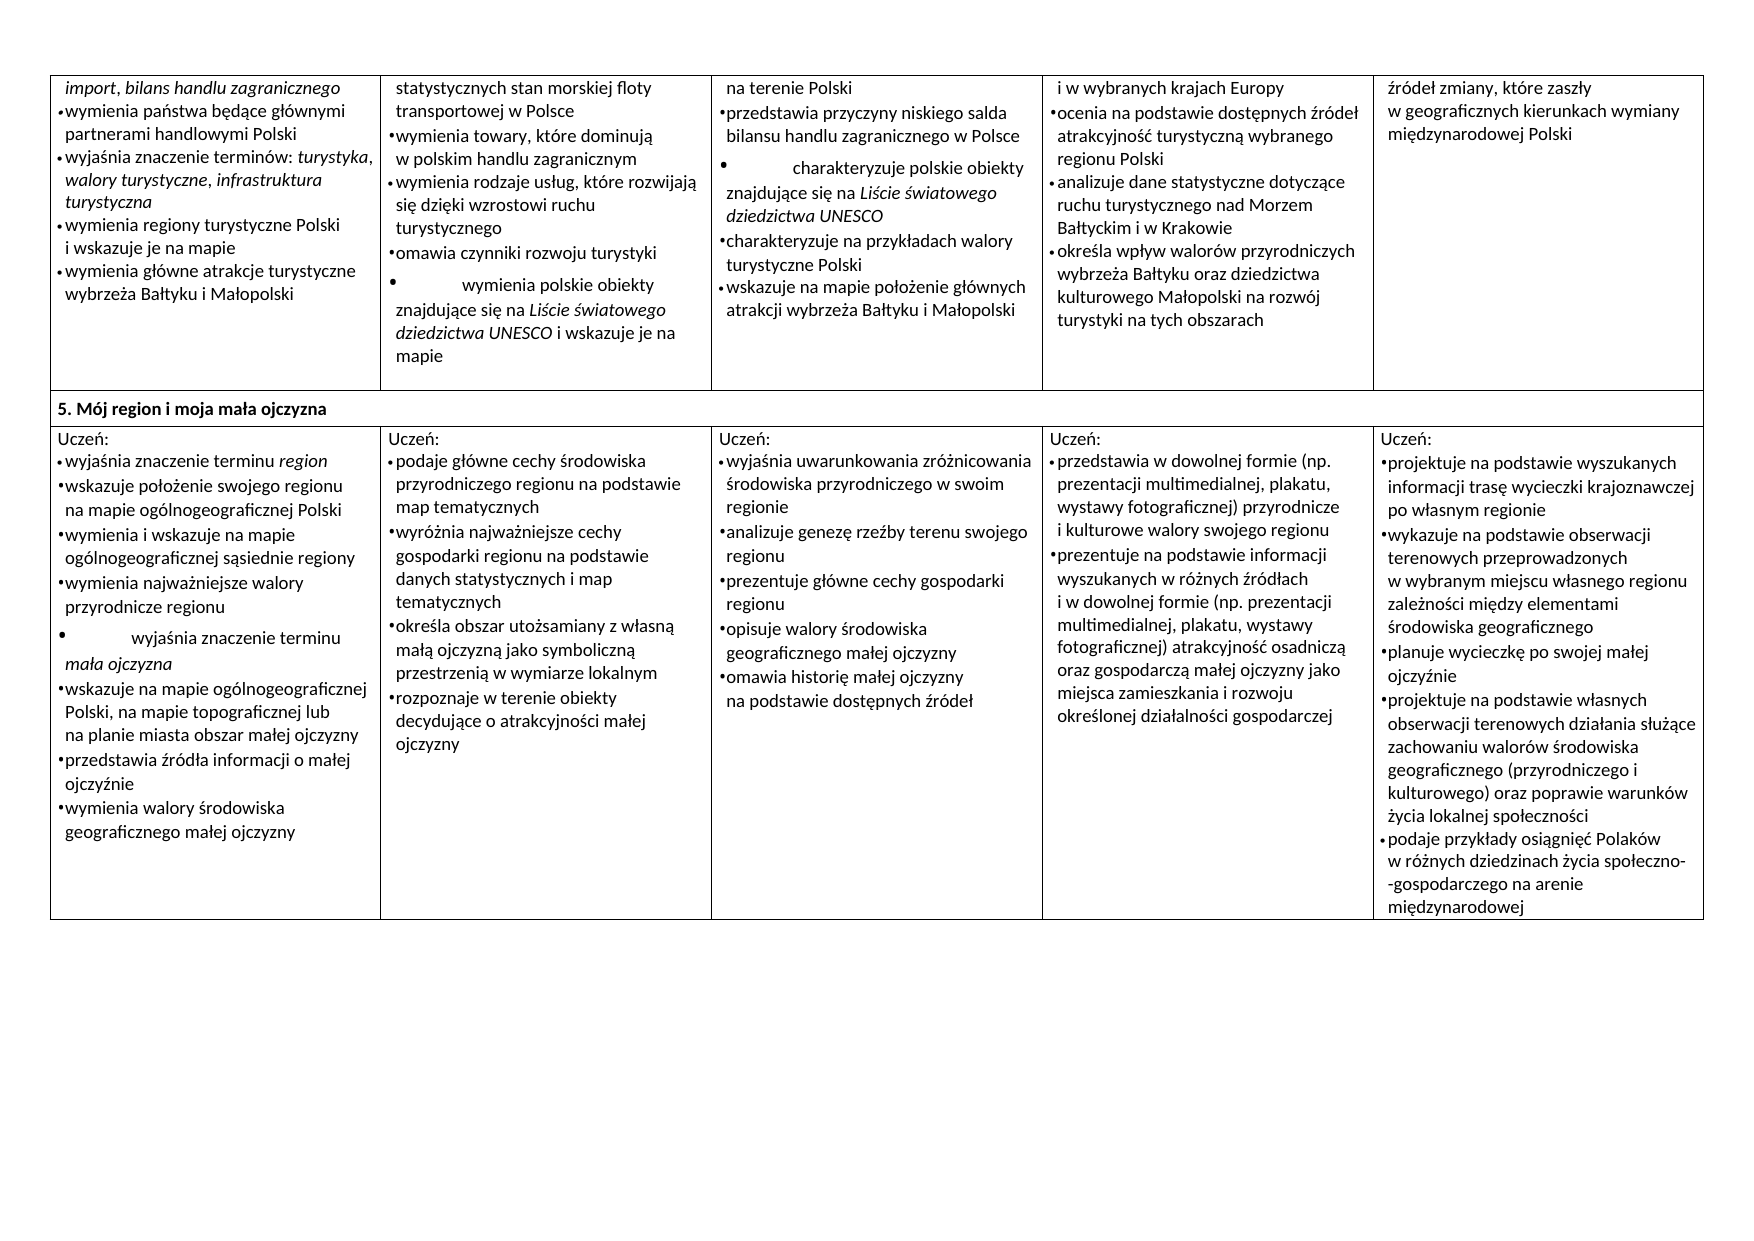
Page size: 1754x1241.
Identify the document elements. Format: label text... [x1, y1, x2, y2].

table_cell źródeł zmiany, które zaszły w geograficznych kierunkach wymiany międzynarodowej Polski [1374, 76, 1703, 390]
table_cell Uczeń: przedstawia w dowolnej formie (np. prezentacji multimedialnej, plakatu, wystawy fotograficznej) przyrodnicze i kulturowe walory swojego regionu prezentuje na podstawie informacji wyszukanych w różnych źródłach i w dowolnej formie (np. prezentacji multimedialnej, plakatu, wystawy fotograficznej) atrakcyjność osadniczą oraz gospodarczą małej ojczyzny jako miejsca zamieszkania i rozwoju określonej działalności gospodarczej [1043, 427, 1373, 918]
table_cell Uczeń: podaje główne cechy środowiska przyrodniczego regionu na podstawie map tematycznych wyróżnia najważniejsze cechy gospodarki regionu na podstawie danych statystycznych i map tematycznych określa obszar utożsamiany z własną małą ojczyzną jako symboliczną przestrzenią w wymiarze lokalnym rozpoznaje w terenie obiekty decydujące o atrakcyjności małej ojczyzny [381, 427, 711, 918]
table_cell import, bilans handlu zagranicznego wymienia państwa będące głównymi partnerami handlowymi Polski wyjaśnia znaczenie terminów: turystyka, walory turystyczne, infrastruktura turystyczna wymienia regiony turystyczne Polski i wskazuje je na mapie wymienia główne atrakcje turystyczne wybrzeża Bałtyku i Małopolski [51, 76, 380, 390]
table_cell Uczeń: wyjaśnia uwarunkowania zróżnicowania środowiska przyrodniczego w swoim regionie analizuje genezę rzeźby terenu swojego regionu prezentuje główne cechy gospodarki regionu opisuje walory środowiska geograficznego małej ojczyzny omawia historię małej ojczyzny na podstawie dostępnych źródeł [712, 427, 1042, 918]
table_cell i w wybranych krajach Europy ocenia na podstawie dostępnych źródeł atrakcyjność turystyczną wybranego regionu Polski analizuje dane statystyczne dotyczące ruchu turystycznego nad Morzem Bałtyckim i w Krakowie określa wpływ walorów przyrodniczych wybrzeża Bałtyku oraz dziedzictwa kulturowego Małopolski na rozwój turystyki na tych obszarach [1043, 76, 1373, 390]
table_cell 5. Mój region i moja mała ojczyzna [51, 391, 1703, 426]
table_cell na terenie Polski przedstawia przyczyny niskiego salda bilansu handlu zagranicznego w Polsce charakteryzuje polskie obiekty znajdujące się na Liście światowego dziedzictwa UNESCO charakteryzuje na przykładach walory turystyczne Polski wskazuje na mapie położenie głównych atrakcji wybrzeża Bałtyku i Małopolski [712, 76, 1042, 390]
table_cell statystycznych stan morskiej floty transportowej w Polsce wymienia towary, które dominują w polskim handlu zagranicznym wymienia rodzaje usług, które rozwijają się dzięki wzrostowi ruchu turystycznego omawia czynniki rozwoju turystyki wymienia polskie obiekty znajdujące się na Liście światowego dziedzictwa UNESCO i wskazuje je na mapie [381, 76, 711, 390]
table_cell Uczeń: wyjaśnia znaczenie terminu region wskazuje położenie swojego regionu na mapie ogólnogeograficznej Polski wymienia i wskazuje na mapie ogólnogeograficznej sąsiednie regiony wymienia najważniejsze walory przyrodnicze regionu wyjaśnia znaczenie terminu mała ojczyzna wskazuje na mapie ogólnogeograficznej Polski, na mapie topograficznej lub na planie miasta obszar małej ojczyzny przedstawia źródła informacji o małej ojczyźnie wymienia walory środowiska geograficznego małej ojczyzny [51, 427, 380, 918]
table_cell Uczeń: projektuje na podstawie wyszukanych informacji trasę wycieczki krajoznawczej po własnym regionie wykazuje na podstawie obserwacji terenowych przeprowadzonych w wybranym miejscu własnego regionu zależności między elementami środowiska geograficznego planuje wycieczkę po swojej małej ojczyźnie projektuje na podstawie własnych obserwacji terenowych działania służące zachowaniu walorów środowiska geograficznego (przyrodniczego i kulturowego) oraz poprawie warunków życia lokalnej społeczności podaje przykłady osiągnięć Polaków w różnych dziedzinach życia społeczno- -gospodarczego na arenie międzynarodowej [1374, 427, 1703, 918]
